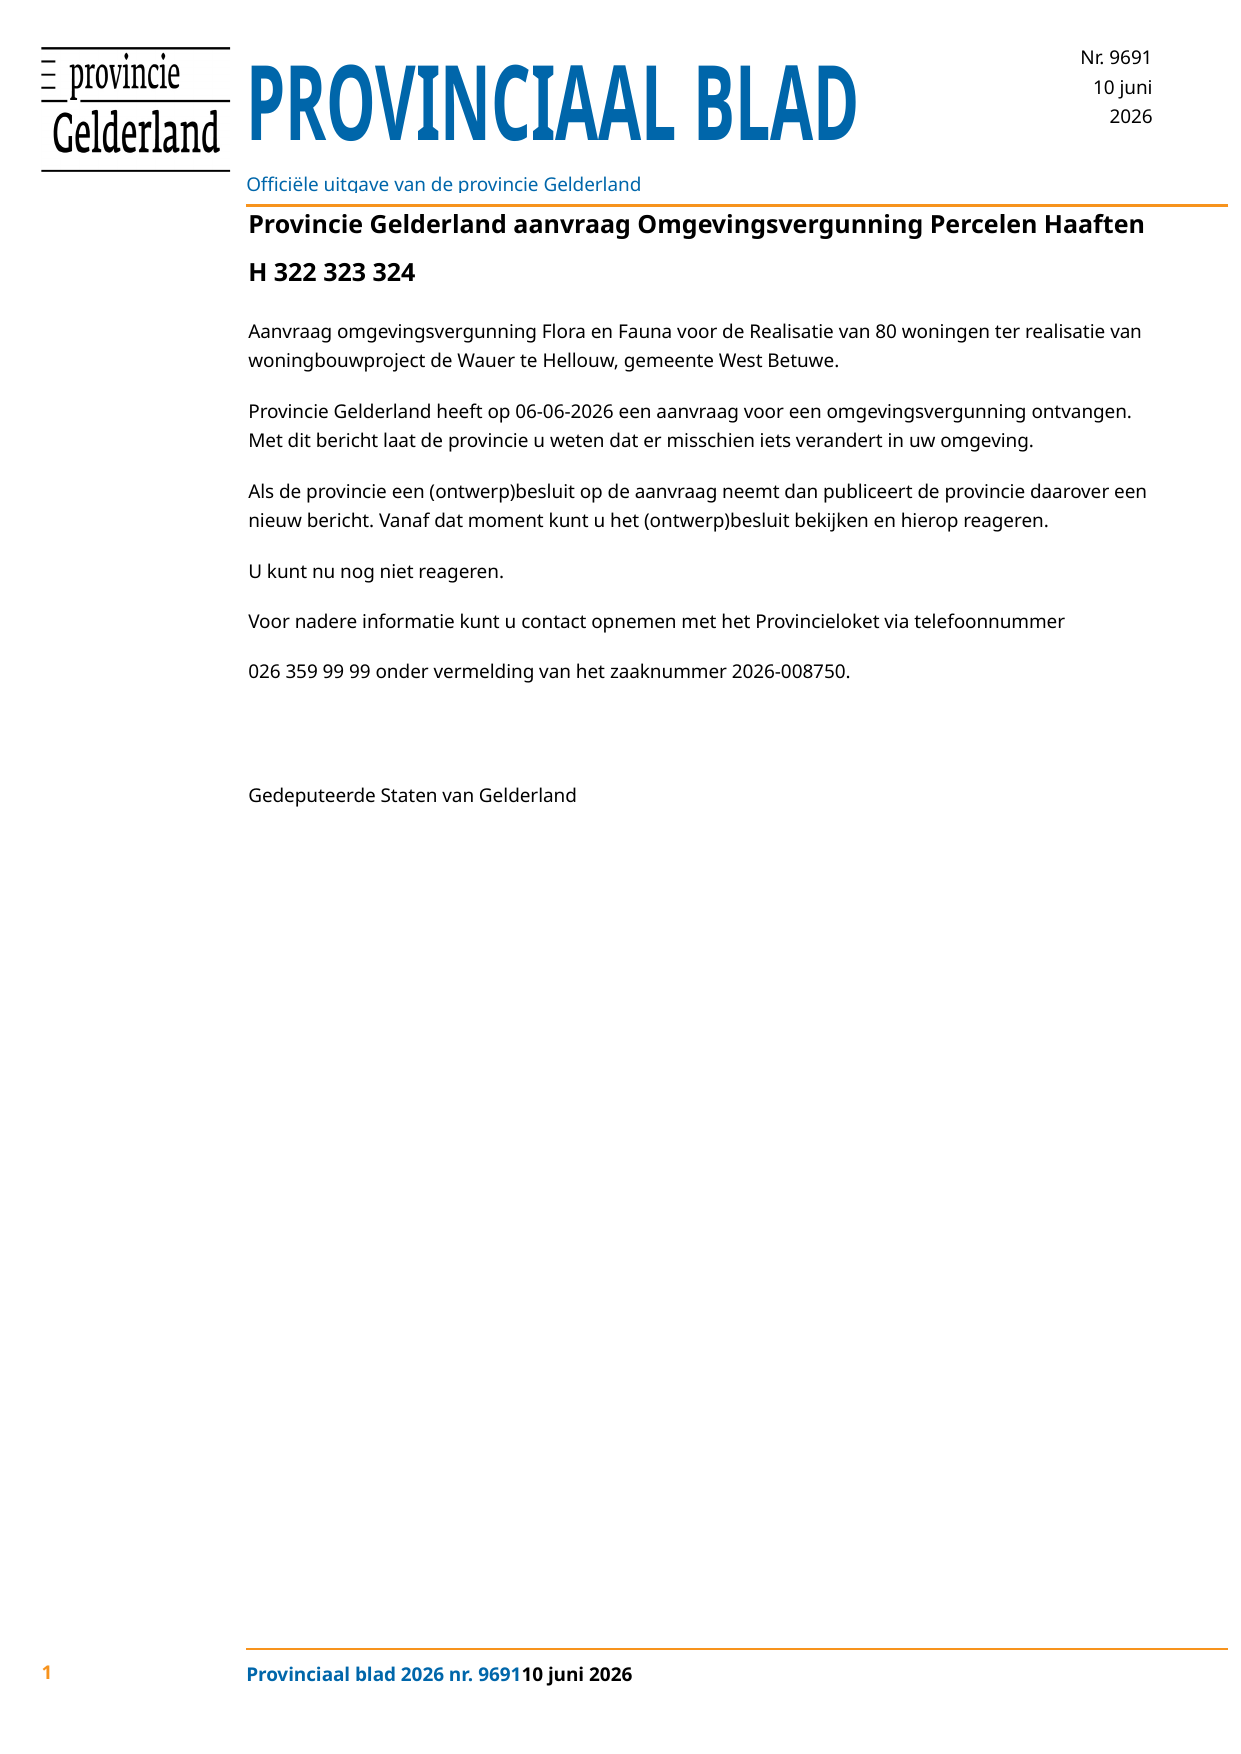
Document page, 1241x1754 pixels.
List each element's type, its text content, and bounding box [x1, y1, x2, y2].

picture [41, 47, 231, 172]
text 026 359 99 99 onder vermelding van het zaaknummer 2026-008750. [248, 659, 1152, 684]
text U kunt nu nog niet reageren. [248, 558, 1152, 584]
text Provincie Gelderland aanvraag Omgevingsvergunning Percelen Haaften H 322 323 324 [248, 207, 1152, 288]
text Provincie Gelderland heeft op 06-06-2026 een aanvraag voor een omgevingsvergunning ontvangen. Met dit bericht laat de provincie u weten dat er misschien iets verandert in uw omgeving. [248, 398, 1152, 453]
text Voor nadere informatie kunt u contact opnemen met het Provincieloket via telefoonnummer [248, 608, 1152, 634]
text Aanvraag omgevingsvergunning Flora en Fauna voor de Realisatie van 80 woningen ter realisatie van woningbouwproject de Wauer te Hellouw, gemeente West Betuwe. [248, 318, 1152, 373]
text Als de provincie een (ontwerp)besluit op de aanvraag neemt dan publiceert de provincie daarover een nieuw bericht. Vanaf dat moment kunt u het (ontwerp)besluit bekijken en hierop reageren. [248, 478, 1152, 533]
text Gedeputeerde Staten van Gelderland [248, 783, 1152, 808]
